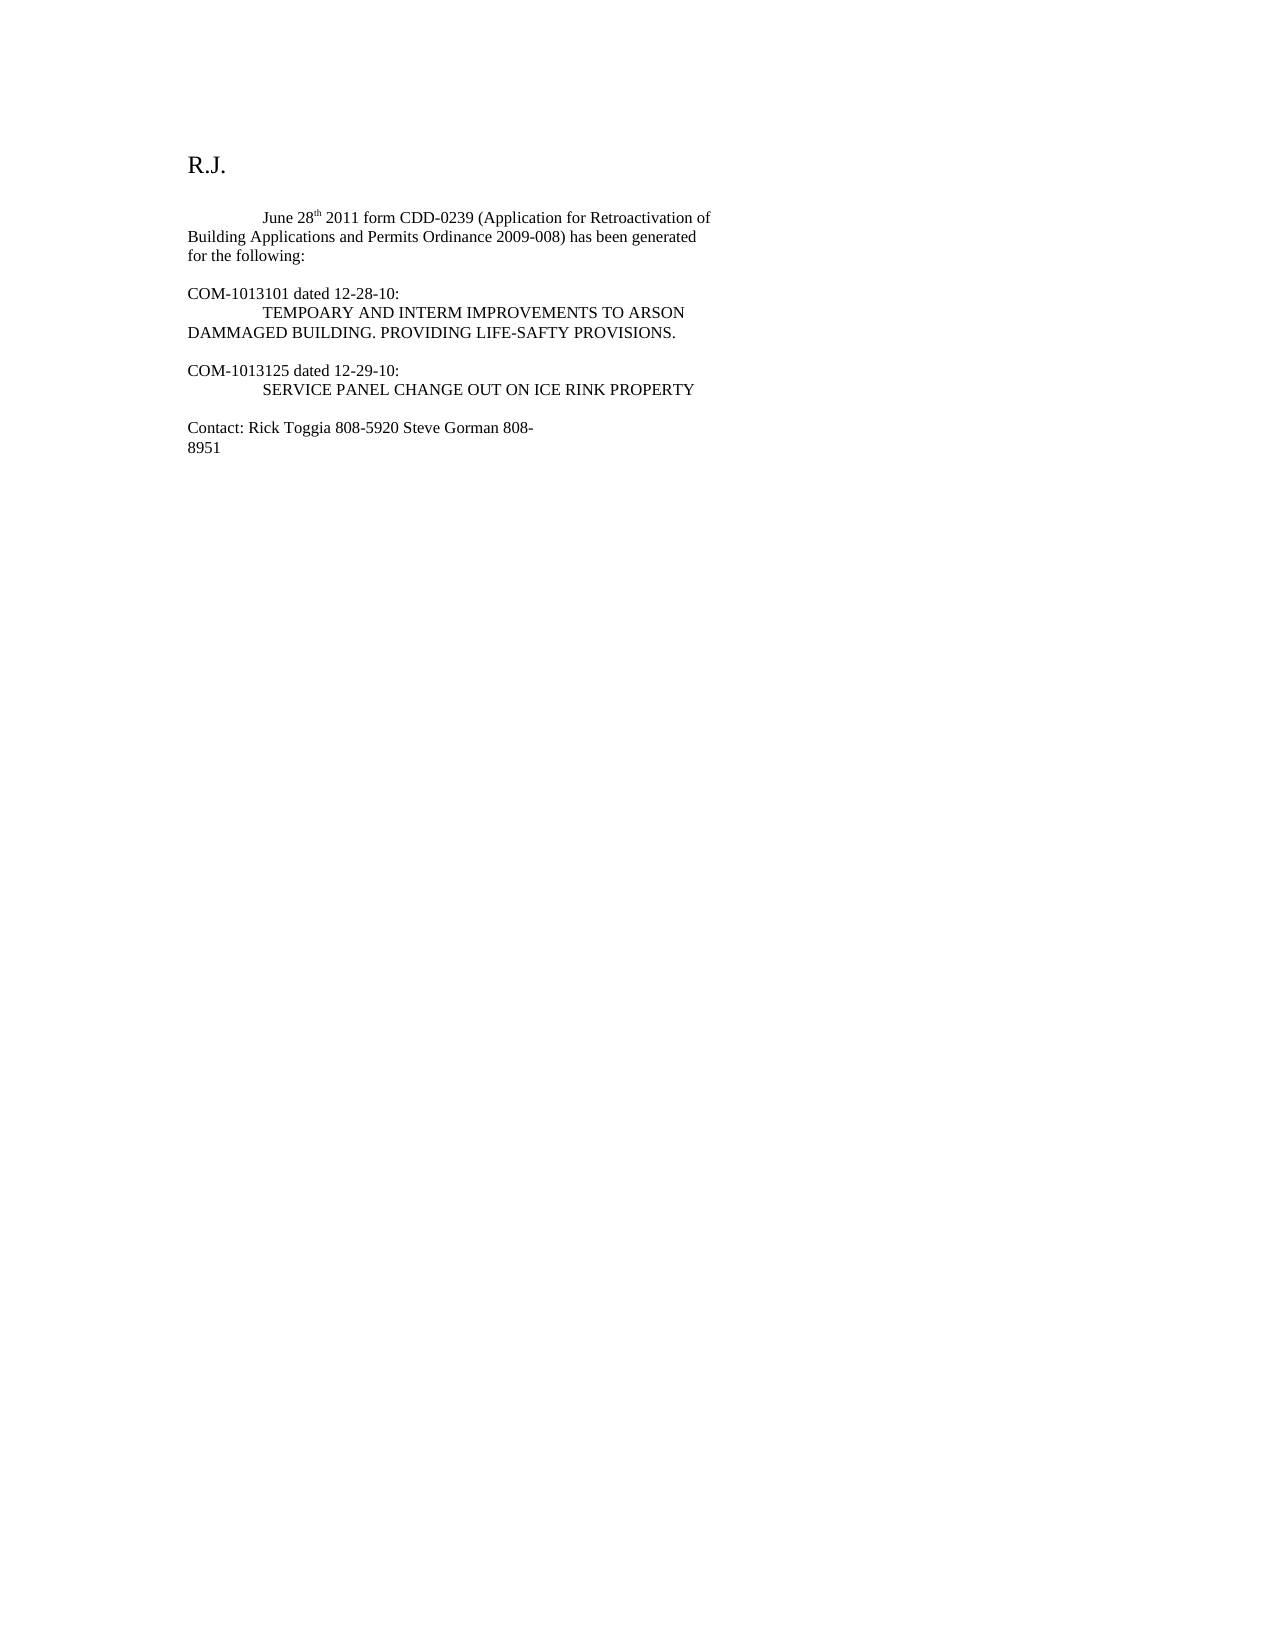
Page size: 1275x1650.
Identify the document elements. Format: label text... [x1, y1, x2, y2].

text R.J. [187, 150, 712, 179]
text COM-1013125 dated 12-29-10: [187, 361, 712, 380]
text TEMPOARY AND INTERM IMPROVEMENTS TO ARSON DAMMAGED BUILDING. PROVIDING LIFE-SAFTY PROVISIONS. [187, 303, 712, 342]
text COM-1013101 dated 12-28-10: [187, 284, 712, 303]
text Contact: Rick Toggia 808-5920 Steve Gorman 808-8951 [187, 418, 544, 457]
text June 28th 2011 form CDD-0239 (Application for Retroactivation of Building Applications and Permits Ordinance 2009-008) has been generated for the following: [187, 207, 712, 265]
text SERVICE PANEL CHANGE OUT ON ICE RINK PROPERTY [187, 380, 712, 399]
